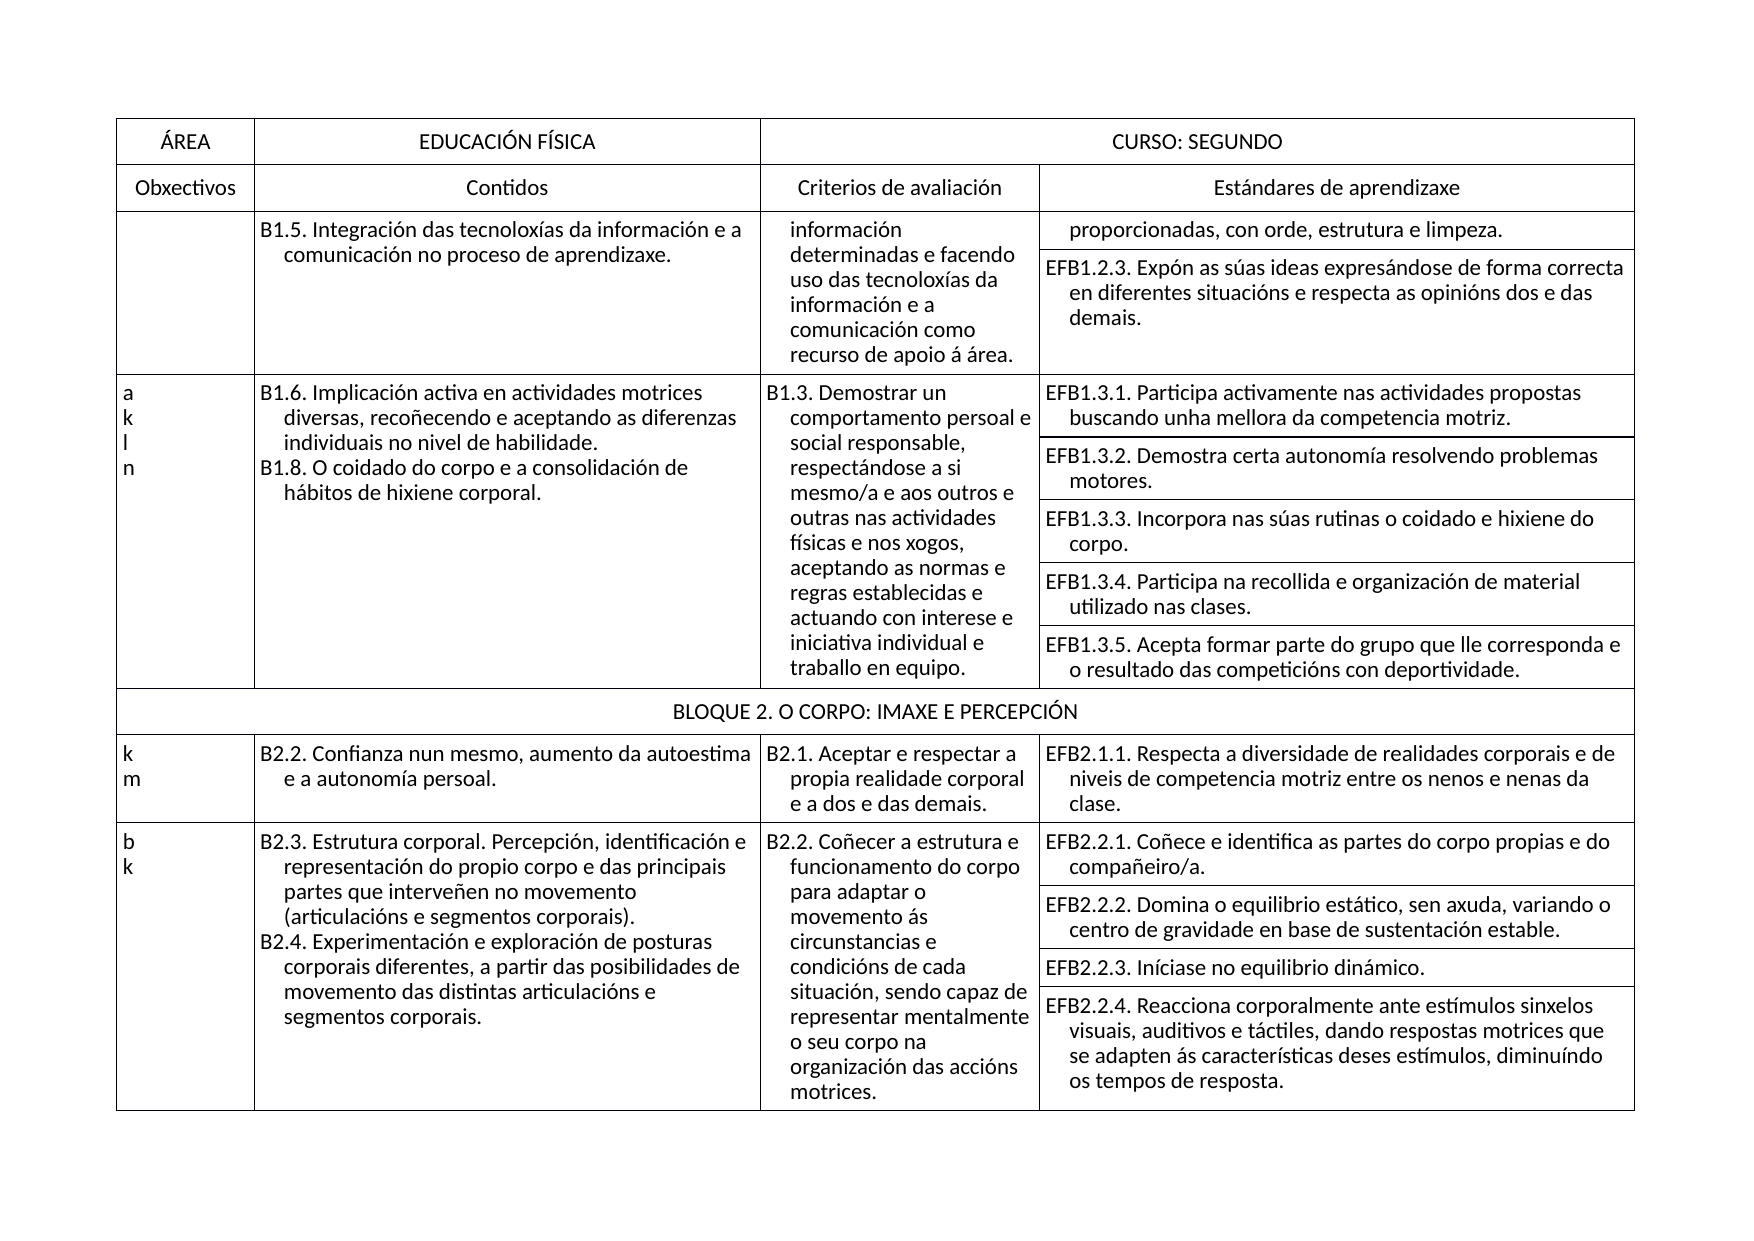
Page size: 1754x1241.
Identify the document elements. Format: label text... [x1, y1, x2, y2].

table_cell BLOQUE 2. O CORPO: IMAXE E PERCEPCIÓN [117, 689, 1634, 734]
table_cell EFB1.2.3. Expón as súas ideas expresándose de forma correcta en diferentes situacións e respecta as opinións dos e das demais. [1040, 250, 1634, 373]
table_cell EFB2.2.2. Domina o equilibrio estático, sen axuda, variando o centro de gravidade en base de sustentación estable. [1040, 886, 1634, 948]
table_cell EFB2.2.4. Reacciona corporalmente ante estímulos sinxelos visuais, auditivos e táctiles, dando respostas motrices que se adapten ás características deses estímulos, diminuíndo os tempos de resposta. [1040, 987, 1634, 1110]
table_cell a k l n [117, 375, 254, 688]
table_cell B1.5. Integración das tecnoloxías da información e a comunicación no proceso de aprendizaxe. [255, 212, 760, 373]
table_cell k m [117, 735, 254, 822]
table_cell [117, 212, 254, 373]
table_cell EFB1.3.3. Incorpora nas súas rutinas o coidado e hixiene do corpo. [1040, 500, 1634, 562]
table_cell información determinadas e facendo uso das tecnoloxías da información e a comunicación como recurso de apoio á área. [761, 212, 1039, 373]
table_cell b k [117, 823, 254, 1110]
table_cell EFB1.3.2. Demostra certa autonomía resolvendo problemas motores. [1040, 438, 1634, 499]
table_cell Contidos [255, 165, 760, 211]
table_header CURSO: SEGUNDO [761, 119, 1634, 164]
table_cell B2.2. Coñecer a estrutura e funcionamento do corpo para adaptar o movemento ás circunstancias e condicións de cada situación, sendo capaz de representar mentalmente o seu corpo na organización das accións motrices. [761, 823, 1039, 1110]
table_cell B2.1. Aceptar e respectar a propia realidade corporal e a dos e das demais. [761, 735, 1039, 822]
table_header ÁREA [117, 119, 254, 164]
table_cell EFB2.2.3. Iníciase no equilibrio dinámico. [1040, 949, 1634, 986]
table_cell Criterios de avaliación [761, 165, 1039, 211]
table_cell Obxectivos [117, 165, 254, 211]
table_cell B1.6. Implicación activa en actividades motrices diversas, recoñecendo e aceptando as diferenzas individuais no nivel de habilidade. B1.8. O coidado do corpo e a consolidación de hábitos de hixiene corporal. [255, 375, 760, 688]
table_header EDUCACIÓN FÍSICA [255, 119, 760, 164]
table_cell B2.3. Estrutura corporal. Percepción, identificación e representación do propio corpo e das principais partes que interveñen no movemento (articulacións e segmentos corporais). B2.4. Experimentación e exploración de posturas corporais diferentes, a partir das posibilidades de movemento das distintas articulacións e segmentos corporais. [255, 823, 760, 1110]
table_cell EFB1.3.4. Participa na recollida e organización de material utilizado nas clases. [1040, 563, 1634, 625]
table_cell EFB2.2.1. Coñece e identifica as partes do corpo propias e do compañeiro/a. [1040, 823, 1634, 885]
table_cell EFB1.3.5. Acepta formar parte do grupo que lle corresponda e o resultado das competicións con deportividade. [1040, 626, 1634, 688]
table_cell Estándares de aprendizaxe [1040, 165, 1634, 211]
table_cell proporcionadas, con orde, estrutura e limpeza. [1040, 212, 1634, 248]
table_cell B1.3. Demostrar un comportamento persoal e social responsable, respectándose a si mesmo/a e aos outros e outras nas actividades físicas e nos xogos, aceptando as normas e regras establecidas e actuando con interese e iniciativa individual e traballo en equipo. [761, 375, 1039, 688]
table_cell EFB1.3.1. Participa activamente nas actividades propostas buscando unha mellora da competencia motriz. [1040, 375, 1634, 436]
table_cell EFB2.1.1. Respecta a diversidade de realidades corporais e de niveis de competencia motriz entre os nenos e nenas da clase. [1040, 735, 1634, 822]
table_cell B2.2. Confianza nun mesmo, aumento da autoestima e a autonomía persoal. [255, 735, 760, 822]
